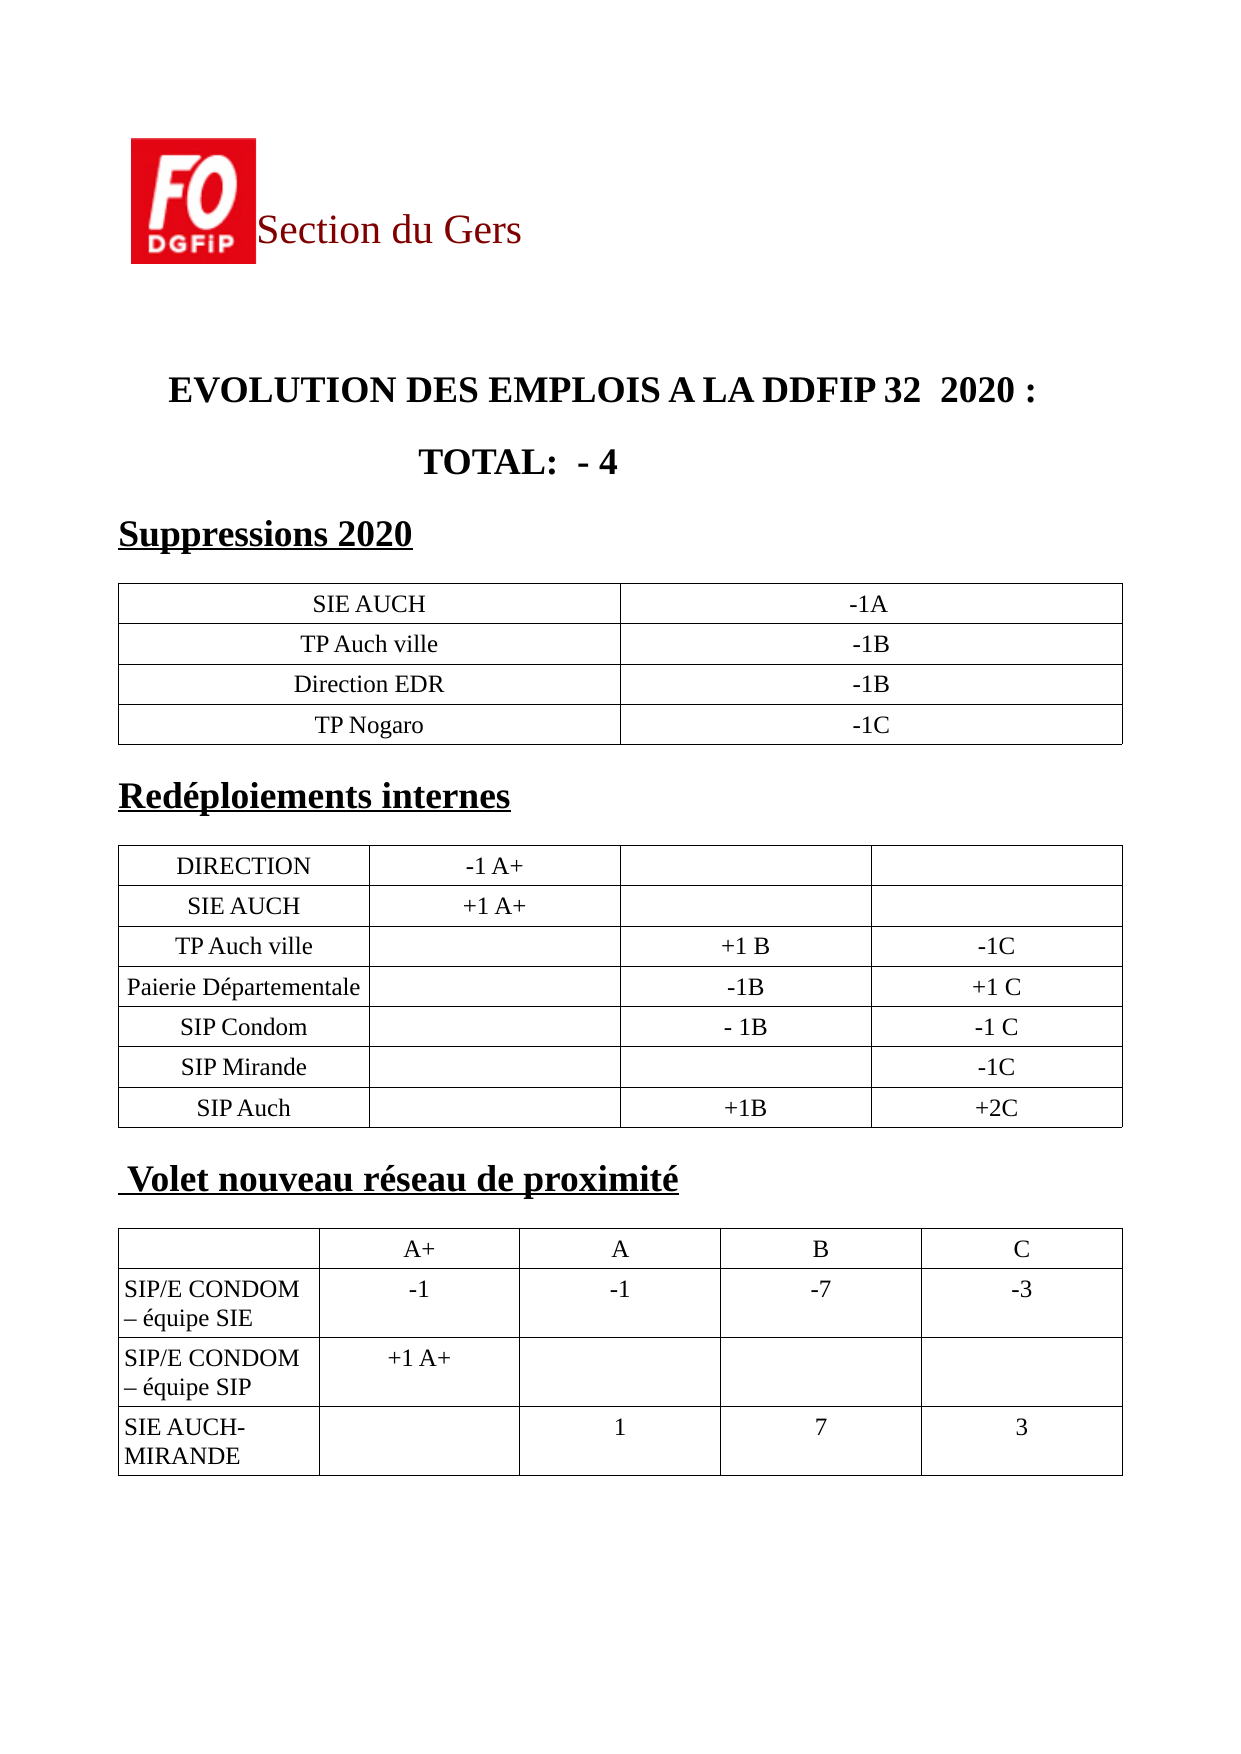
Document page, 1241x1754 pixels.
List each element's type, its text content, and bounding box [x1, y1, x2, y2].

table_cell -1B [621, 624, 1122, 663]
table_header DIRECTION [119, 846, 369, 885]
table_cell [370, 927, 620, 966]
text [118, 204, 131, 252]
table_cell SIP/E CONDOM – équipe SIP [119, 1338, 319, 1406]
table_cell SIE AUCH [119, 886, 369, 926]
table_cell Paierie Départementale [119, 967, 369, 1006]
text Section du Gers [257, 204, 1122, 252]
table_cell [370, 1088, 620, 1127]
table_cell [922, 1338, 1122, 1406]
text Volet nouveau réseau de proximité [118, 1156, 1122, 1199]
table_cell [370, 1047, 620, 1087]
table_cell -7 [721, 1269, 921, 1337]
table_cell 1 [520, 1407, 720, 1475]
table_cell [370, 967, 620, 1006]
table_cell SIP Condom [119, 1007, 369, 1046]
table_cell - 1B [621, 1007, 871, 1046]
table_cell +1 C [872, 967, 1122, 1006]
table_cell [721, 1338, 921, 1406]
table_header [119, 1229, 319, 1268]
table_cell -1C [872, 927, 1122, 966]
table_cell [621, 886, 871, 926]
table_header -1 A+ [370, 846, 620, 885]
table_cell +1 A+ [370, 886, 620, 926]
table_header -1A [621, 584, 1122, 623]
text Redéploiements internes [118, 773, 1122, 816]
table_cell -1C [872, 1047, 1122, 1087]
table_cell TP Auch ville [119, 927, 369, 966]
table_cell -1 [520, 1269, 720, 1337]
table_cell -1B [621, 665, 1122, 704]
table_cell -1B [621, 967, 871, 1006]
table_cell +2C [872, 1088, 1122, 1127]
table_cell [621, 1047, 871, 1087]
table_header B [721, 1229, 921, 1268]
table_cell +1 A+ [320, 1338, 519, 1406]
table_cell TP Nogaro [119, 705, 620, 744]
list TOTAL: - 4 [381, 439, 1122, 482]
table_header [872, 846, 1122, 885]
table_cell SIE AUCH-MIRANDE [119, 1407, 319, 1475]
table_cell SIP Auch [119, 1088, 369, 1127]
table_cell Direction EDR [119, 665, 620, 704]
table_header SIE AUCH [119, 584, 620, 623]
table_cell [872, 886, 1122, 926]
table_header [621, 846, 871, 885]
table_cell SIP Mirande [119, 1047, 369, 1087]
table_cell -3 [922, 1269, 1122, 1337]
table_cell [370, 1007, 620, 1046]
text EVOLUTION DES EMPLOIS A LA DDFIP 32 2020 : [118, 367, 1122, 410]
text Suppressions 2020 [118, 511, 1122, 554]
table_cell SIP/E CONDOM – équipe SIE [119, 1269, 319, 1337]
table_header C [922, 1229, 1122, 1268]
table_cell +1B [621, 1088, 871, 1127]
table_header A+ [320, 1229, 519, 1268]
table_cell -1 [320, 1269, 519, 1337]
table_cell 3 [922, 1407, 1122, 1475]
table_cell +1 B [621, 927, 871, 966]
table_cell [520, 1338, 720, 1406]
table_cell -1 C [872, 1007, 1122, 1046]
table_cell 7 [721, 1407, 921, 1475]
table_header A [520, 1229, 720, 1268]
table_cell [320, 1407, 519, 1475]
table_cell -1C [621, 705, 1122, 744]
table_cell TP Auch ville [119, 624, 620, 663]
